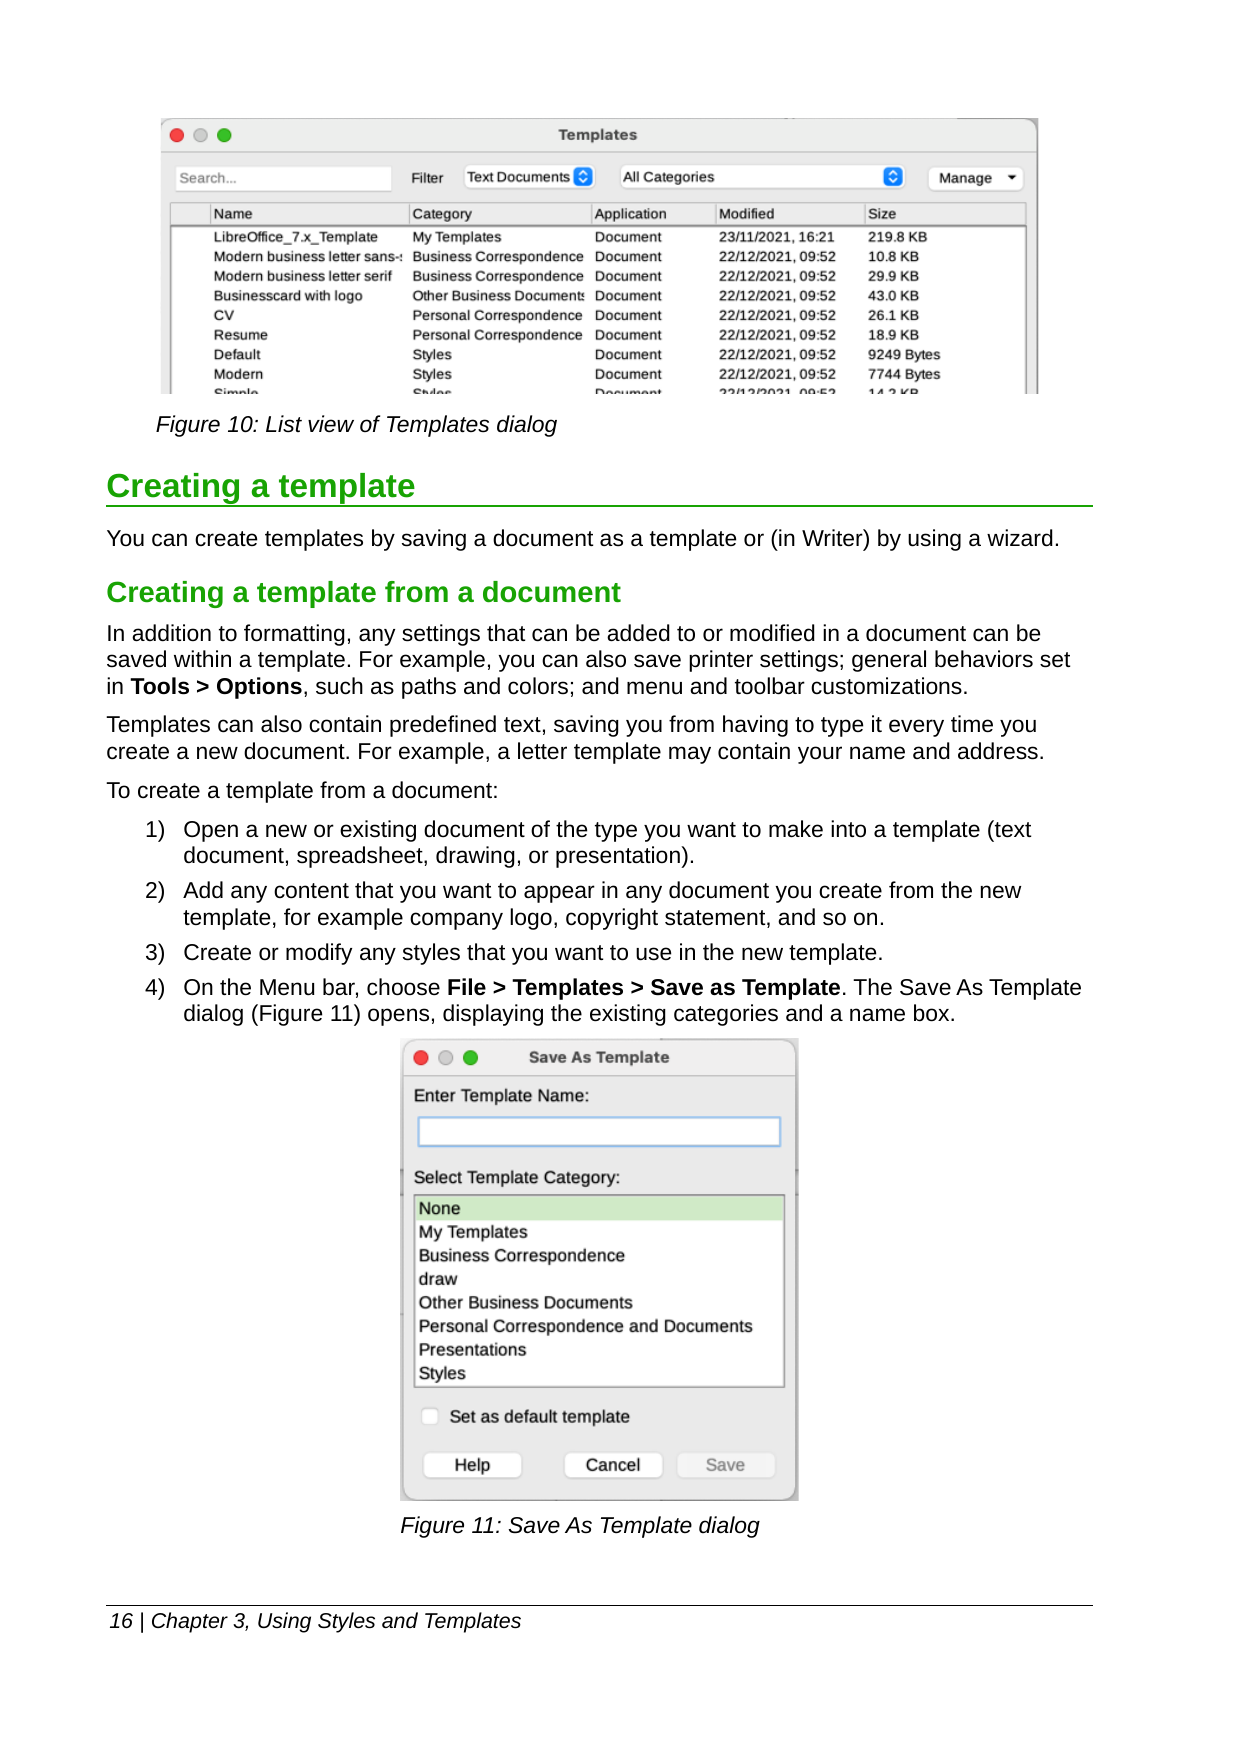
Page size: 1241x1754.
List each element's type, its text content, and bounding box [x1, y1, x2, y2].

list Add any content that you want to appear in any document you create from the new template, for example company logo, copyright statement, and so on. [165, 877, 1093, 930]
subtitle Creating a template [106, 466, 1093, 505]
list To create a template from a document: [106, 777, 1093, 803]
list On the Menu bar, choose File > Templates > Save as Template. The Save As Template dialog (Figure 11) opens, displaying the existing categories and a name box. [165, 974, 1093, 1027]
list Create or modify any styles that you want to use in the new template. [165, 939, 1093, 965]
list Open a new or existing document of the type you want to make into a template (text document, spreadsheet, drawing, or presentation). [165, 816, 1093, 868]
subtitle Creating a template from a document [106, 574, 1093, 608]
text You can create templates by saving a document as a template or (in Writer) by using a wizard. [106, 524, 1093, 551]
text Templates can also contain predefined text, saving you from having to type it every time you create a new document. For example, a letter template may contain your name and address. [106, 711, 1093, 764]
picture [160, 118, 1039, 394]
text Figure 11: Save As Template dialog [400, 1512, 799, 1539]
text Figure 10: List view of Templates dialog [156, 411, 1043, 437]
text In addition to formatting, any settings that can be added to or modified in a document can be saved within a template. For example, you can also save printer settings; general behaviors set in Tools > Options, such as paths and colors; and menu and toolbar customizations. [106, 620, 1093, 699]
picture [400, 1038, 799, 1501]
